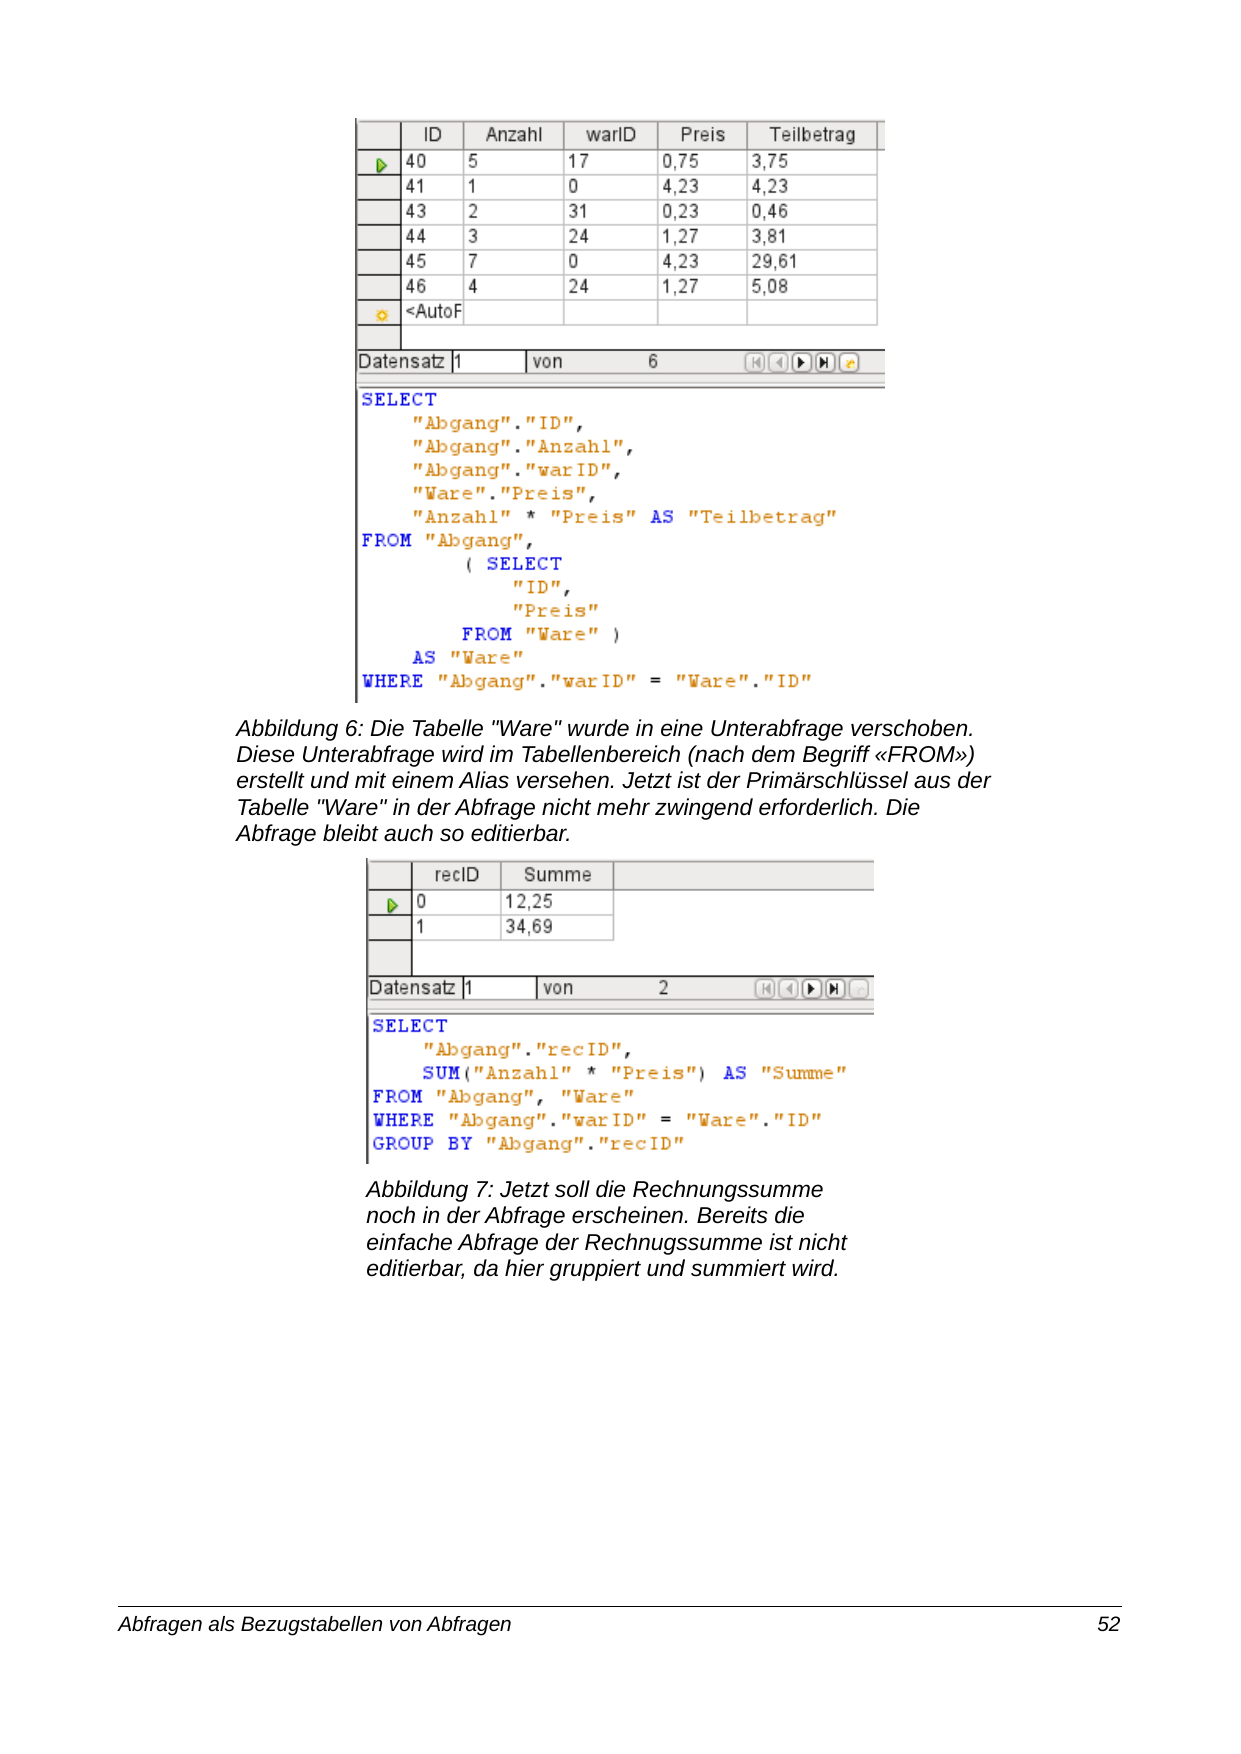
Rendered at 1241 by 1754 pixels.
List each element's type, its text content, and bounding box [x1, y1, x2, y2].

text Abbildung 6: Die Tabelle "Ware" wurde in eine Unterabfrage verschoben. Diese Unterabfrage wird im Tabellenbereich (nach dem Begriff «FROM») erstellt und mit einem Alias versehen. Jetzt ist der Primärschlüssel aus der Tabelle "Ware" in der Abfrage nicht mehr zwingend erforderlich. Die Abfrage bleibt auch so editierbar. [236, 715, 1004, 846]
picture [355, 118, 885, 703]
text Abbildung 7: Jetzt soll die Rechnungssumme noch in der Abfrage erscheinen. Bereits die einfache Abfrage der Rechnugssumme ist nicht editierbar, da hier gruppiert und summiert wird. [366, 1176, 874, 1282]
picture [366, 858, 874, 1164]
